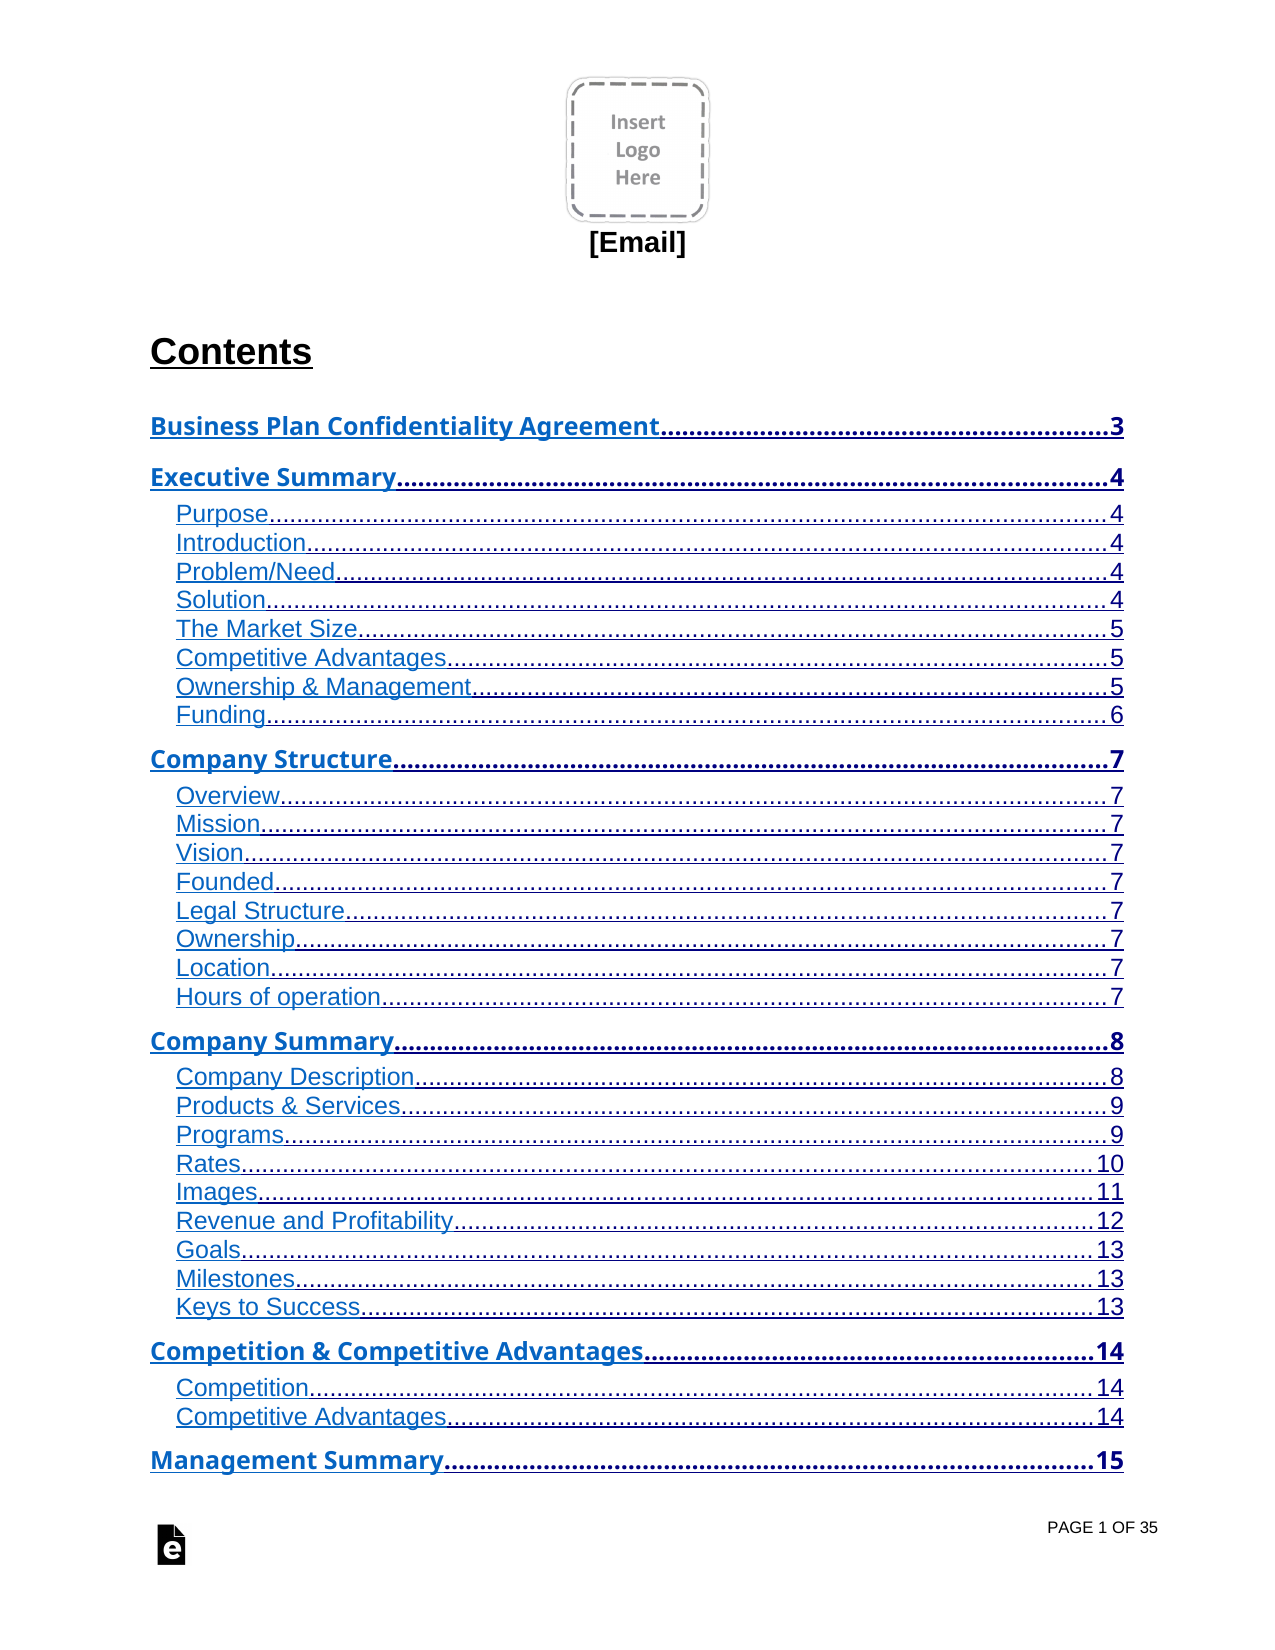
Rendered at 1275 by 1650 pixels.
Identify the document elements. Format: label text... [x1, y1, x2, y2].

text Purpose 4 [176, 499, 1125, 528]
text Location 7 [176, 953, 1125, 982]
text Rates 10 [176, 1148, 1125, 1177]
text Overview 7 [176, 781, 1125, 809]
text Business Plan Confidentiality Agreement 3 [150, 408, 1125, 442]
text Milestones 13 [176, 1263, 1125, 1292]
text Keys to Success 13 [176, 1292, 1125, 1321]
text Founded 7 [176, 867, 1125, 896]
text Competitive Advantages 5 [176, 643, 1125, 671]
text Ownership & Management 5 [176, 671, 1125, 700]
text The Market Size 5 [176, 614, 1125, 643]
text Introduction 4 [176, 528, 1125, 556]
text Goals 13 [176, 1235, 1125, 1263]
text Hours of operation 7 [176, 982, 1125, 1011]
text Funding 6 [176, 700, 1125, 729]
text Legal Structure 7 [176, 896, 1125, 924]
text Programs 9 [176, 1120, 1125, 1148]
text Management Summary 15 [150, 1443, 1125, 1477]
text Company Summary 8 [150, 1023, 1125, 1057]
text Products & Services 9 [176, 1091, 1125, 1120]
text Revenue and Profitability 12 [176, 1206, 1125, 1235]
text Solution 4 [176, 585, 1125, 614]
text Mission 7 [176, 809, 1125, 838]
text Competition 14 [176, 1373, 1125, 1401]
text Vision 7 [176, 838, 1125, 867]
text Competition & Competitive Advantages 14 [150, 1333, 1125, 1368]
text Competitive Advantages 14 [176, 1401, 1125, 1430]
text Company Structure 7 [150, 741, 1125, 776]
text Problem/Need 4 [176, 556, 1125, 585]
text Company Description 8 [176, 1062, 1125, 1091]
text Executive Summary 4 [150, 460, 1125, 494]
text Ownership 7 [176, 924, 1125, 953]
text Images 11 [176, 1177, 1125, 1206]
text [Email] [150, 225, 1125, 258]
subtitle Contents [150, 329, 1125, 372]
